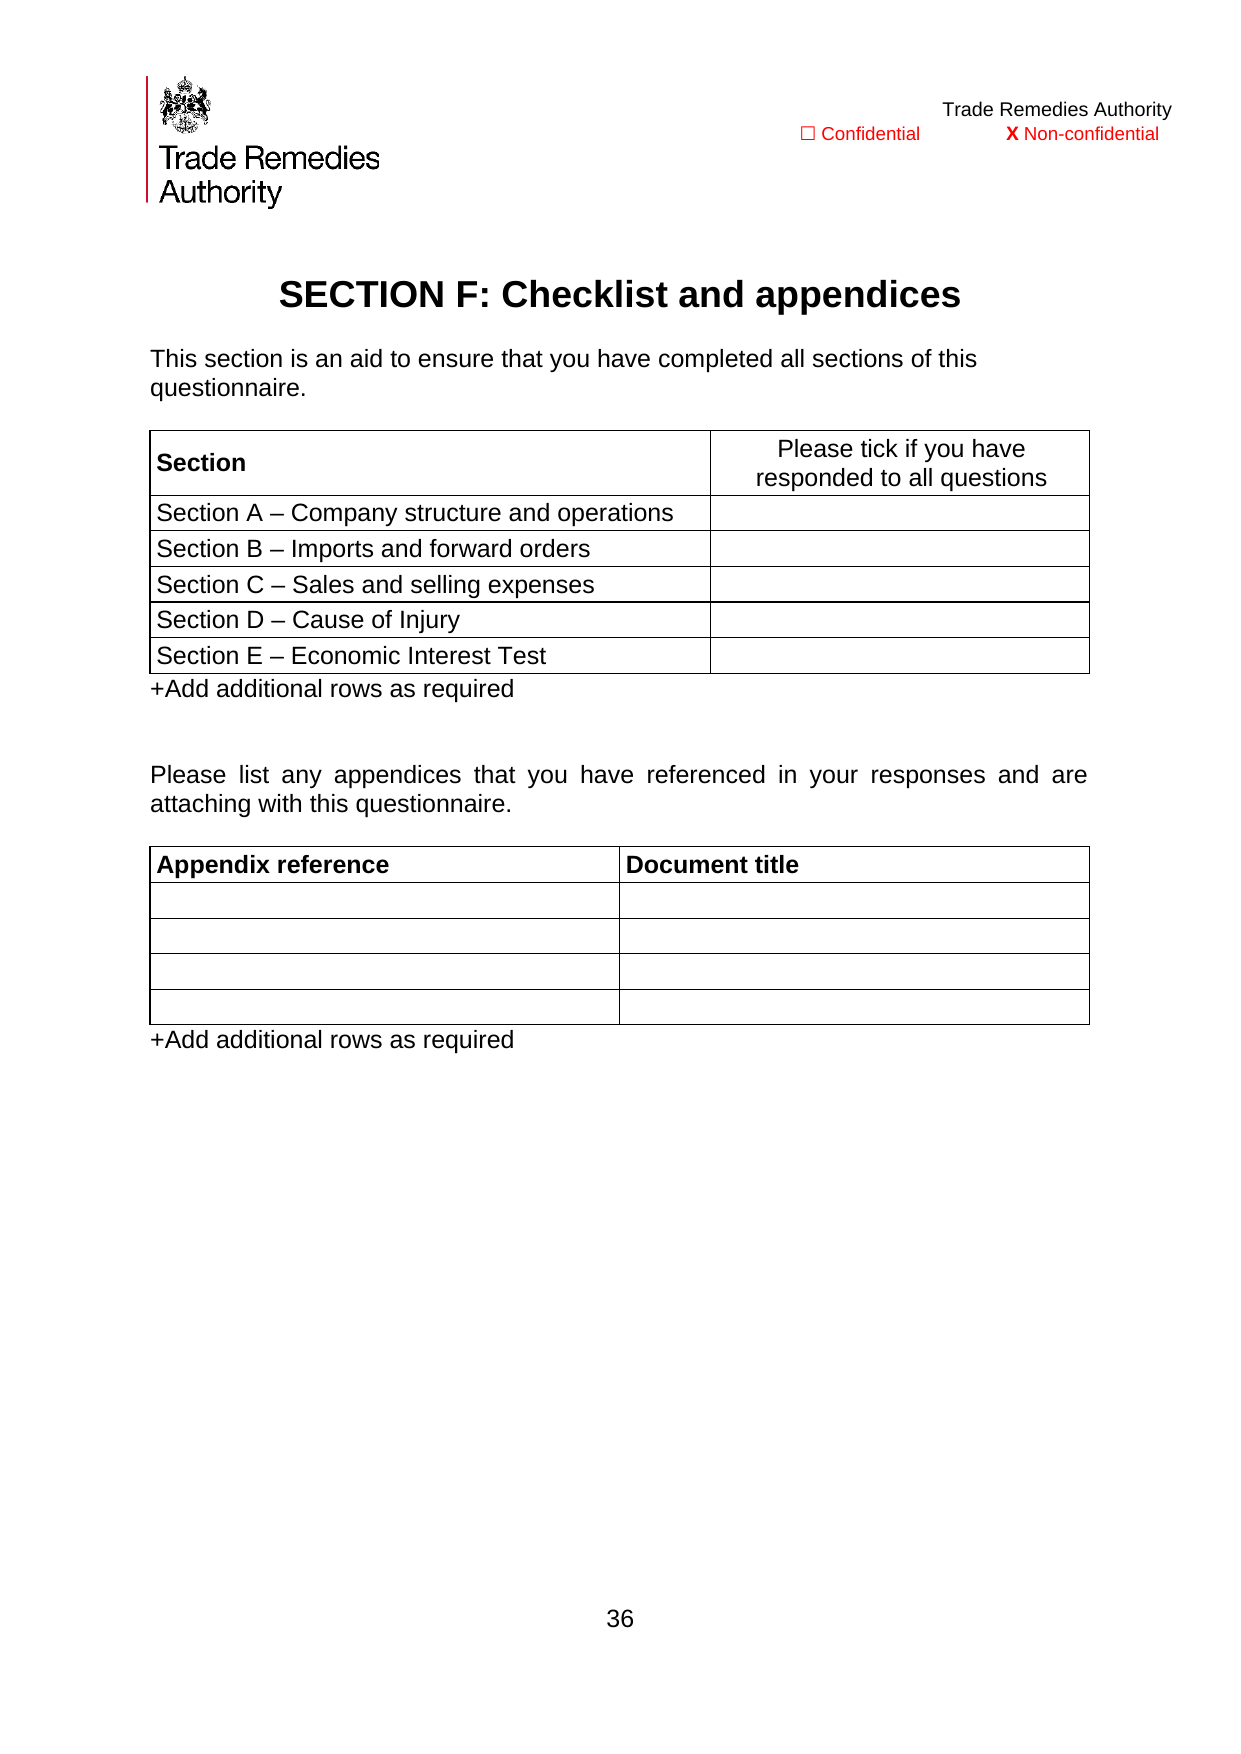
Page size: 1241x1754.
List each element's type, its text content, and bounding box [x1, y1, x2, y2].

text +Add additional rows as required [150, 1025, 1090, 1054]
table_header Section [151, 431, 710, 494]
table_header Document title [620, 847, 1089, 882]
table_cell Section B – Imports and forward orders [151, 531, 710, 566]
table_cell Section C – Sales and selling expenses [151, 567, 710, 601]
subtitle SECTION F: Checklist and appendices [150, 272, 1090, 315]
table_cell [711, 496, 1089, 530]
table_cell [151, 883, 619, 917]
table_cell [151, 919, 619, 953]
table_cell [711, 603, 1089, 637]
table_header Please tick if you have responded to all questions [711, 431, 1089, 494]
table_cell [620, 883, 1089, 917]
table_cell [711, 638, 1089, 673]
table_cell [620, 954, 1089, 989]
table_cell Section D – Cause of Injury [151, 603, 710, 637]
text +Add additional rows as required [150, 674, 1090, 702]
table_cell [711, 567, 1089, 601]
table_cell [151, 954, 619, 989]
table_cell Section E – Economic Interest Test [151, 638, 710, 673]
table_cell [620, 919, 1089, 953]
table_cell [620, 990, 1089, 1024]
text Please list any appendices that you have referenced in your responses and are attaching with this questionnaire. [150, 760, 1090, 817]
text This section is an aid to ensure that you have completed all sections of this questionnaire. [150, 344, 1090, 401]
table_cell Section A – Company structure and operations [151, 496, 710, 530]
table_cell [711, 531, 1089, 566]
table_header Appendix reference [151, 847, 619, 882]
table_cell [151, 990, 619, 1024]
